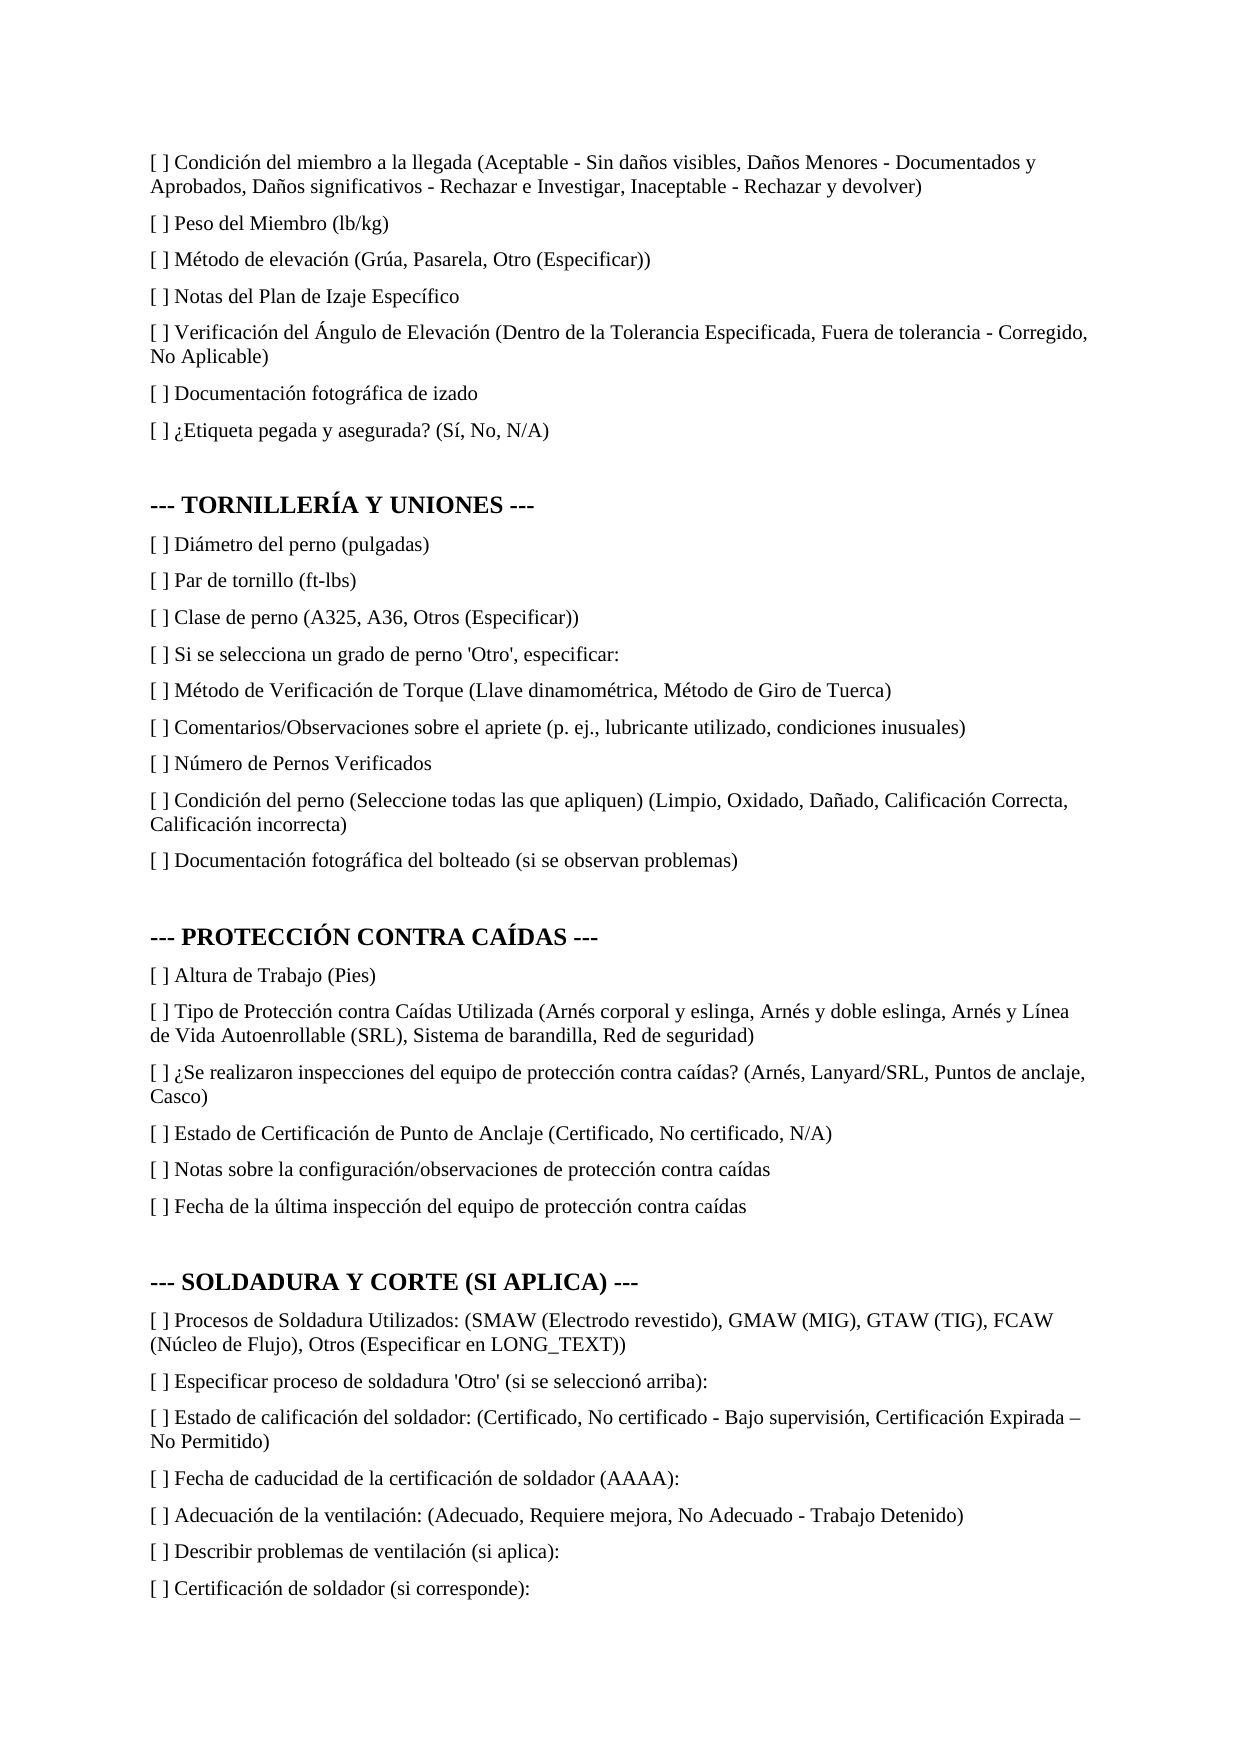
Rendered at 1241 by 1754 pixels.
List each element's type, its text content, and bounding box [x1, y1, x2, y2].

text --- SOLDADURA Y CORTE (SI APLICA) --- [150, 1267, 1090, 1296]
text --- PROTECCIÓN CONTRA CAÍDAS --- [150, 922, 1090, 950]
text [ ] Documentación fotográfica del bolteado (si se observan problemas) [150, 848, 1090, 872]
text [ ] Adecuación de la ventilación: (Adecuado, Requiere mejora, No Adecuado - Trabajo Detenido) [150, 1502, 1090, 1527]
text [ ] Certificación de soldador (si corresponde): [150, 1576, 1090, 1600]
text [ ] Notas sobre la configuración/observaciones de protección contra caídas [150, 1157, 1090, 1181]
text [ ] Procesos de Soldadura Utilizados: (SMAW (Electrodo revestido), GMAW (MIG), GTAW (TIG), FCAW (Núcleo de Flujo), Otros (Especificar en LONG_TEXT)) [150, 1308, 1090, 1356]
text [ ] Estado de calificación del soldador: (Certificado, No certificado - Bajo supervisión, Certificación Expirada – No Permitido) [150, 1405, 1090, 1453]
text [ ] Altura de Trabajo (Pies) [150, 963, 1090, 987]
text [ ] Fecha de la última inspección del equipo de protección contra caídas [150, 1194, 1090, 1218]
text [ ] Par de tornillo (ft-lbs) [150, 568, 1090, 592]
text [ ] Documentación fotográfica de izado [150, 381, 1090, 405]
text [ ] Describir problemas de ventilación (si aplica): [150, 1539, 1090, 1563]
text [ ] Verificación del Ángulo de Elevación (Dentro de la Tolerancia Especificada, Fuera de tolerancia - Corregido, No Aplicable) [150, 320, 1090, 368]
text [ ] Tipo de Protección contra Caídas Utilizada (Arnés corporal y eslinga, Arnés y doble eslinga, Arnés y Línea de Vida Autoenrollable (SRL), Sistema de barandilla, Red de seguridad) [150, 999, 1090, 1047]
text [ ] ¿Se realizaron inspecciones del equipo de protección contra caídas? (Arnés, Lanyard/SRL, Puntos de anclaje, Casco) [150, 1060, 1090, 1108]
text [ ] Clase de perno (A325, A36, Otros (Especificar)) [150, 605, 1090, 629]
text [ ] Número de Pernos Verificados [150, 751, 1090, 775]
text [ ] Especificar proceso de soldadura 'Otro' (si se seleccionó arriba): [150, 1369, 1090, 1393]
text [ ] Si se selecciona un grado de perno 'Otro', especificar: [150, 642, 1090, 666]
text [ ] ¿Etiqueta pegada y asegurada? (Sí, No, N/A) [150, 417, 1090, 442]
text [ ] Condición del miembro a la llegada (Aceptable - Sin daños visibles, Daños Menores - Documentados y Aprobados, Daños significativos - Rechazar e Investigar, Inaceptable - Rechazar y devolver) [150, 150, 1090, 198]
text --- TORNILLERÍA Y UNIONES --- [150, 491, 1090, 519]
text [ ] Comentarios/Observaciones sobre el apriete (p. ej., lubricante utilizado, condiciones inusuales) [150, 715, 1090, 739]
text [ ] Condición del perno (Seleccione todas las que apliquen) (Limpio, Oxidado, Dañado, Calificación Correcta, Calificación incorrecta) [150, 788, 1090, 836]
text [ ] Estado de Certificación de Punto de Anclaje (Certificado, No certificado, N/A) [150, 1121, 1090, 1145]
text [ ] Fecha de caducidad de la certificación de soldador (AAAA): [150, 1466, 1090, 1490]
text [ ] Notas del Plan de Izaje Específico [150, 284, 1090, 308]
text [ ] Peso del Miembro (lb/kg) [150, 211, 1090, 235]
text [ ] Método de Verificación de Torque (Llave dinamométrica, Método de Giro de Tuerca) [150, 678, 1090, 702]
text [ ] Método de elevación (Grúa, Pasarela, Otro (Especificar)) [150, 247, 1090, 271]
text [ ] Diámetro del perno (pulgadas) [150, 532, 1090, 556]
